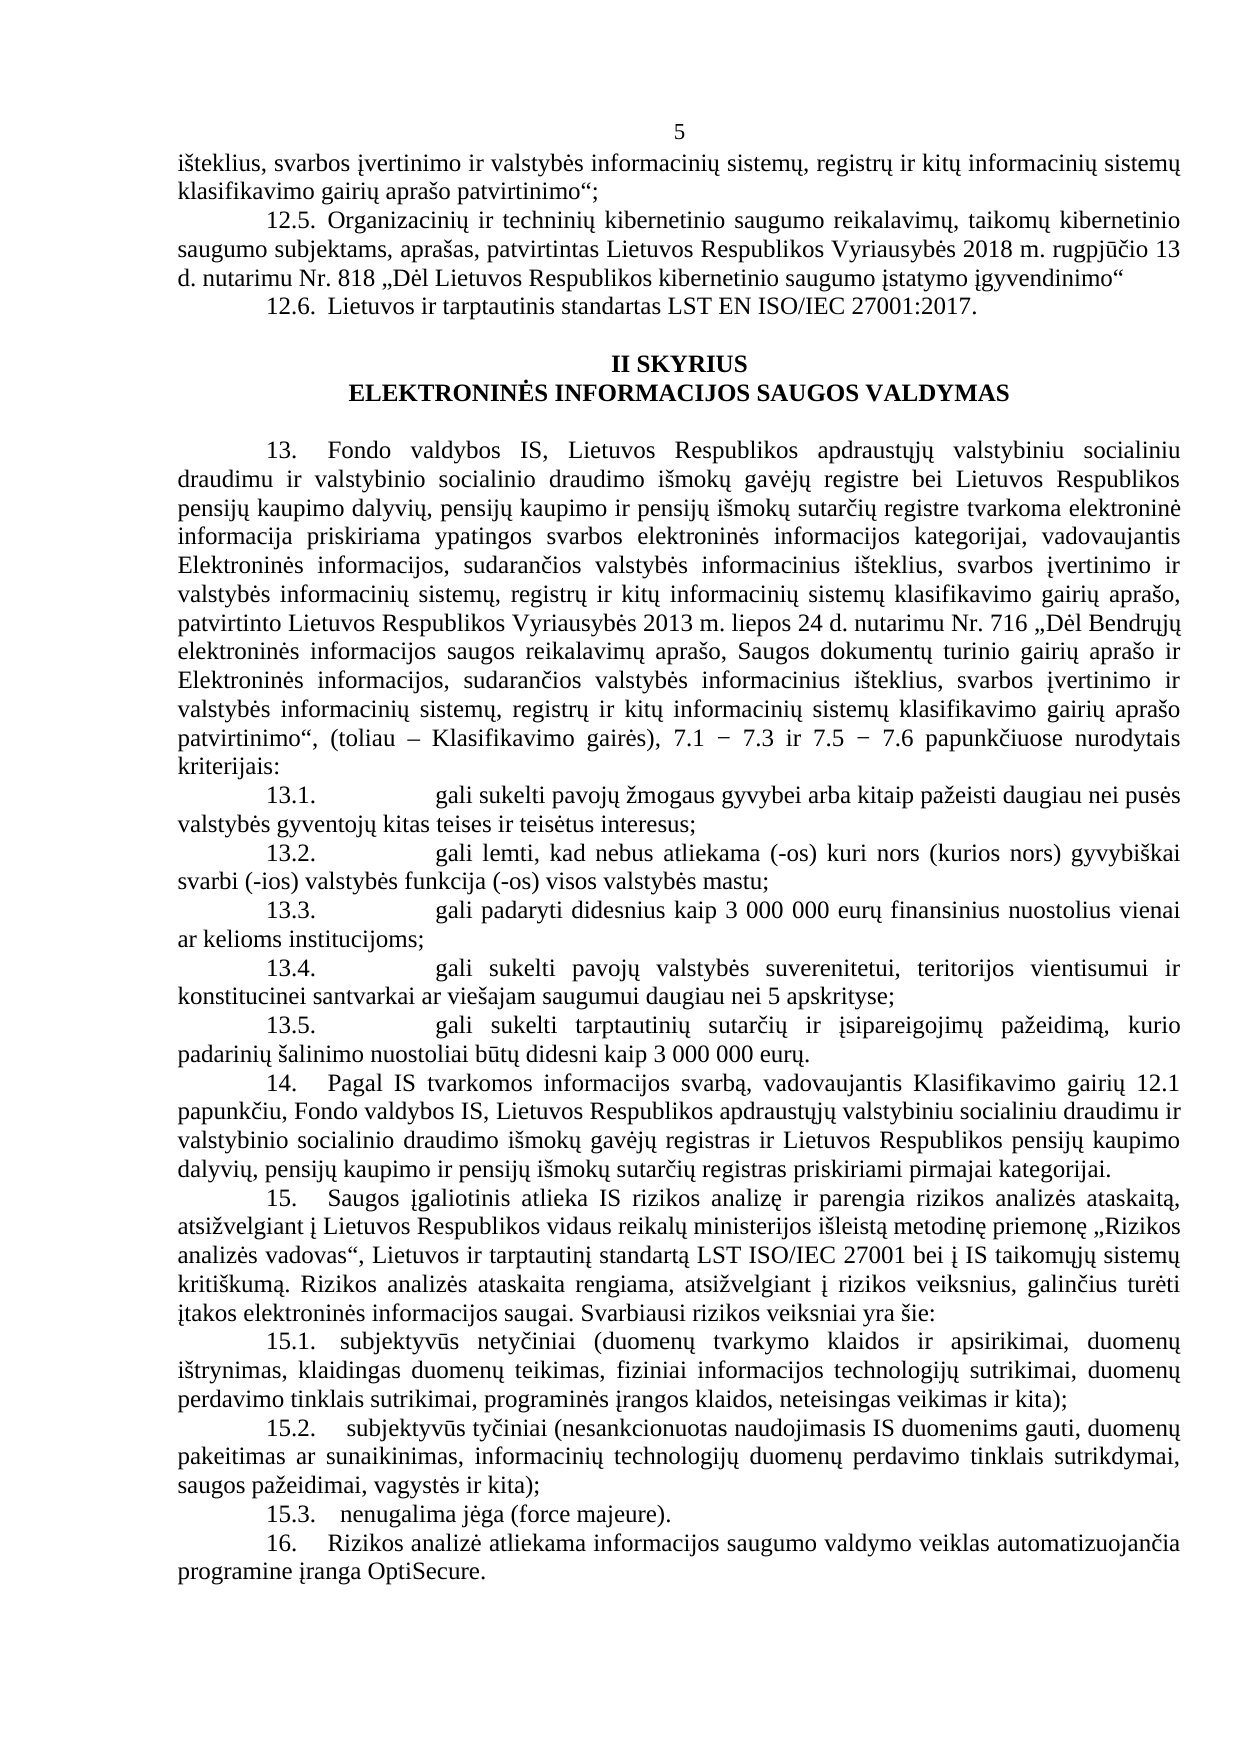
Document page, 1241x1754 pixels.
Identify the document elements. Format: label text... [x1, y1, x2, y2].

text 14. Pagal IS tvarkomos informacijos svarbą, vadovaujantis Klasifikavimo gairių 12.1 papunkčiu, Fondo valdybos IS, Lietuvos Respublikos apdraustųjų valstybiniu socialiniu draudimu ir valstybinio socialinio draudimo išmokų gavėjų registras ir Lietuvos Respublikos pensijų kaupimo dalyvių, pensijų kaupimo ir pensijų išmokų sutarčių registras priskiriami pirmajai kategorijai. [177, 1068, 1181, 1183]
text išteklius, svarbos įvertinimo ir valstybės informacinių sistemų, registrų ir kitų informacinių sistemų klasifikavimo gairių aprašo patvirtinimo“; [177, 148, 1181, 205]
text 15.2. subjektyvūs tyčiniai (nesankcionuotas naudojimasis IS duomenims gauti, duomenų pakeitimas ar sunaikinimas, informacinių technologijų duomenų perdavimo tinklais sutrikdymai, saugos pažeidimai, vagystės ir kita); [177, 1413, 1181, 1499]
text 13.3. gali padaryti didesnius kaip 3 000 000 eurų finansinius nuostolius vienai ar kelioms institucijoms; [177, 895, 1181, 953]
text 13.5. gali sukelti tarptautinių sutarčių ir įsipareigojimų pažeidimą, kurio padarinių šalinimo nuostoliai būtų didesni kaip 3 000 000 eurų. [177, 1010, 1181, 1068]
text II SKYRIUS [177, 349, 1181, 378]
text Elektroninės informacijos saugos valdymas [177, 378, 1181, 406]
text 15.1. subjektyvūs netyčiniai (duomenų tvarkymo klaidos ir apsirikimai, duomenų ištrynimas, klaidingas duomenų teikimas, fiziniai informacijos technologijų sutrikimai, duomenų perdavimo tinklais sutrikimai, programinės įrangos klaidos, neteisingas veikimas ir kita); [177, 1326, 1181, 1413]
text 15.3. nenugalima jėga (force majeure). [177, 1499, 1181, 1528]
text 13.4. gali sukelti pavojų valstybės suverenitetui, teritorijos vientisumui ir konstitucinei santvarkai ar viešajam saugumui daugiau nei 5 apskrityse; [177, 953, 1181, 1010]
text 12.6. Lietuvos ir tarptautinis standartas LST EN ISO/IEC 27001:2017. [177, 291, 1181, 320]
text 13.2. gali lemti, kad nebus atliekama (-os) kuri nors (kurios nors) gyvybiškai svarbi (-ios) valstybės funkcija (-os) visos valstybės mastu; [177, 838, 1181, 895]
text 12.5. Organizacinių ir techninių kibernetinio saugumo reikalavimų, taikomų kibernetinio saugumo subjektams, aprašas, patvirtintas Lietuvos Respublikos Vyriausybės 2018 m. rugpjūčio 13 d. nutarimu Nr. 818 „Dėl Lietuvos Respublikos kibernetinio saugumo įstatymo įgyvendinimo“ [177, 205, 1181, 291]
text 13.1. gali sukelti pavojų žmogaus gyvybei arba kitaip pažeisti daugiau nei pusės valstybės gyventojų kitas teises ir teisėtus interesus; [177, 780, 1181, 838]
text 16. Rizikos analizė atliekama informacijos saugumo valdymo veiklas automatizuojančia programine įranga OptiSecure. [177, 1528, 1181, 1585]
text 13. Fondo valdybos IS, Lietuvos Respublikos apdraustųjų valstybiniu socialiniu draudimu ir valstybinio socialinio draudimo išmokų gavėjų registre bei Lietuvos Respublikos pensijų kaupimo dalyvių, pensijų kaupimo ir pensijų išmokų sutarčių registre tvarkoma elektroninė informacija priskiriama ypatingos svarbos elektroninės informacijos kategorijai, vadovaujantis Elektroninės informacijos, sudarančios valstybės informacinius išteklius, svarbos įvertinimo ir valstybės informacinių sistemų, registrų ir kitų informacinių sistemų klasifikavimo gairių aprašo, patvirtinto Lietuvos Respublikos Vyriausybės 2013 m. liepos 24 d. nutarimu Nr. 716 „Dėl Bendrųjų elektroninės informacijos saugos reikalavimų aprašo, Saugos dokumentų turinio gairių aprašo ir Elektroninės informacijos, sudarančios valstybės informacinius išteklius, svarbos įvertinimo ir valstybės informacinių sistemų, registrų ir kitų informacinių sistemų klasifikavimo gairių aprašo patvirtinimo“, (toliau – Klasifikavimo gairės), 7.1 − 7.3 ir 7.5 − 7.6 papunkčiuose nurodytais kriterijais: [177, 435, 1181, 780]
text 15. Saugos įgaliotinis atlieka IS rizikos analizę ir parengia rizikos analizės ataskaitą, atsižvelgiant į Lietuvos Respublikos vidaus reikalų ministerijos išleistą metodinę priemonę „Rizikos analizės vadovas“, Lietuvos ir tarptautinį standartą LST ISO/IEC 27001 bei į IS taikomųjų sistemų kritiškumą. Rizikos analizės ataskaita rengiama, atsižvelgiant į rizikos veiksnius, galinčius turėti įtakos elektroninės informacijos saugai. Svarbiausi rizikos veiksniai yra šie: [177, 1183, 1181, 1326]
